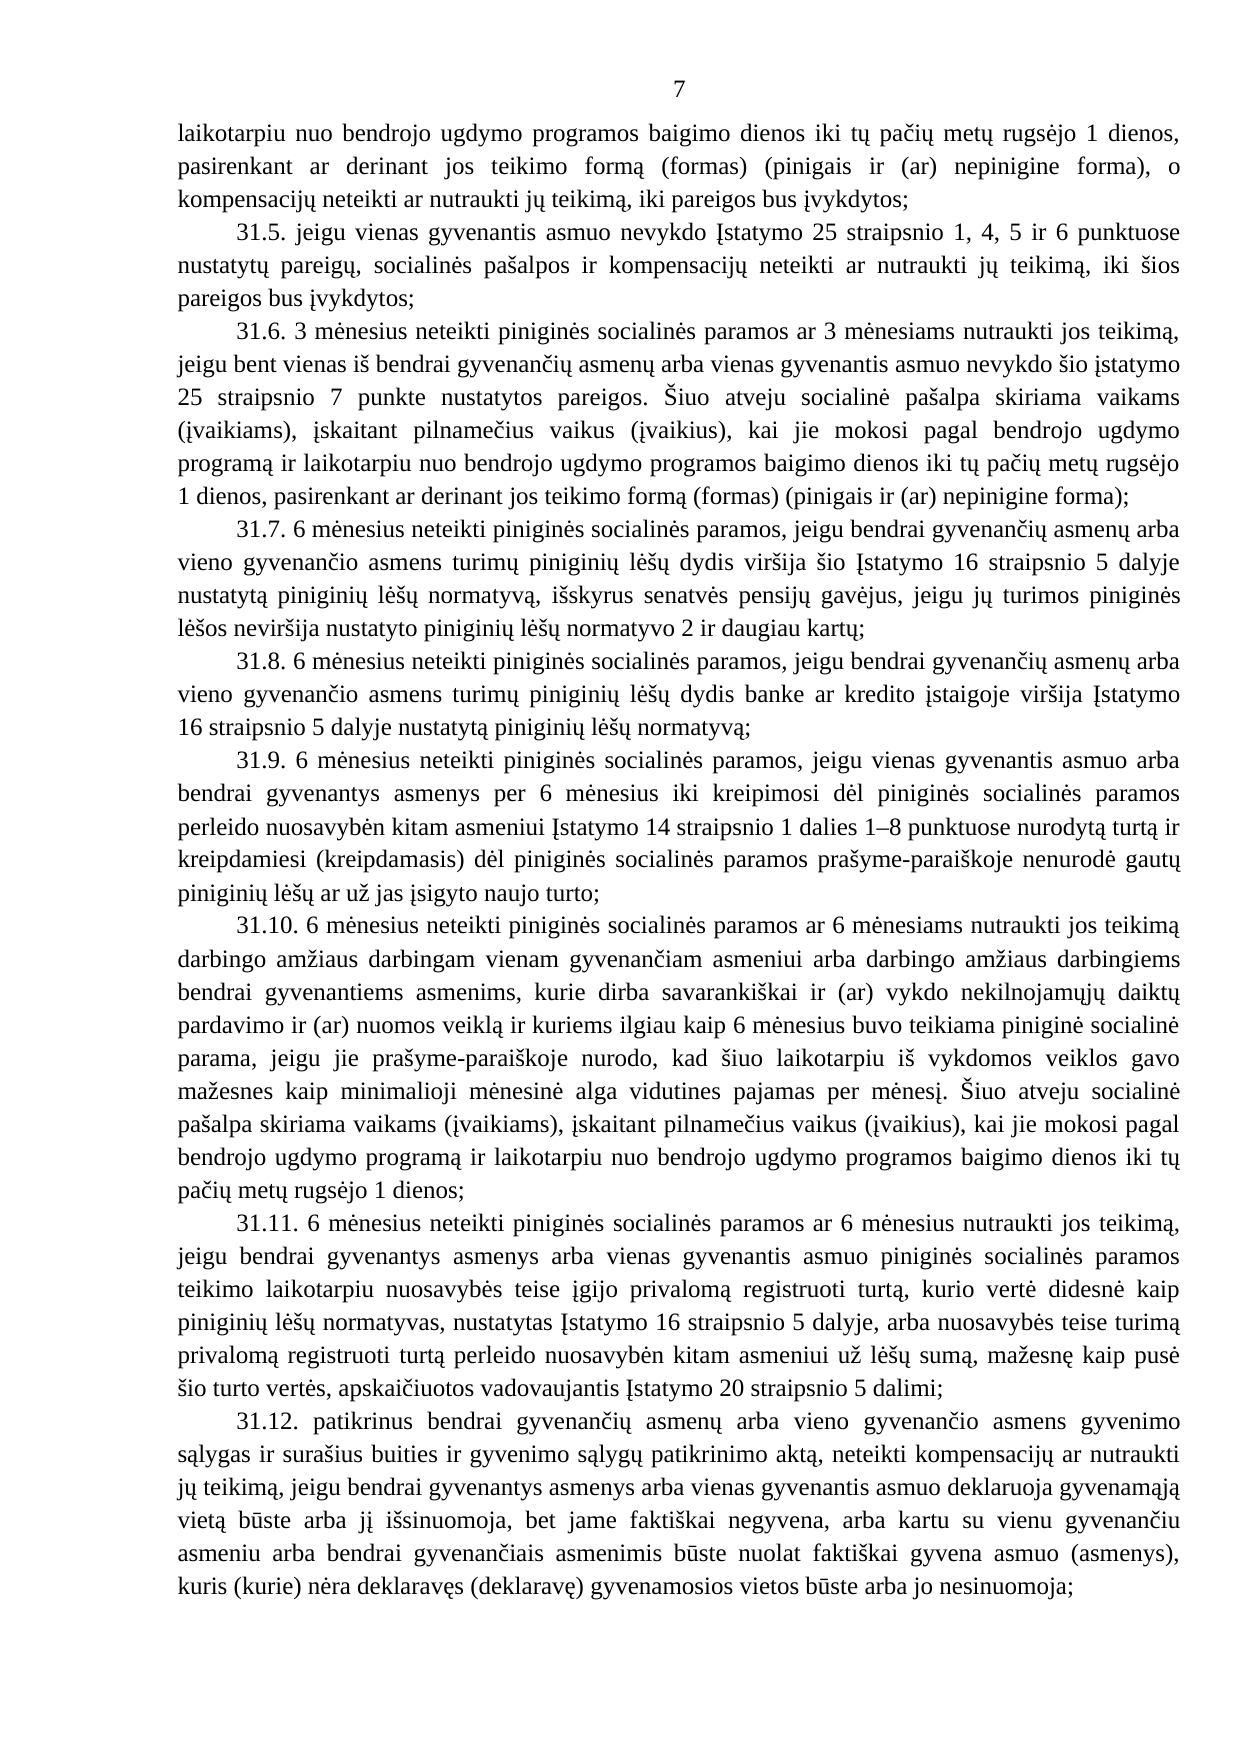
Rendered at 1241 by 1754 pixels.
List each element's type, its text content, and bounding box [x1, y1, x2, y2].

text 31.12. patikrinus bendrai gyvenančių asmenų arba vieno gyvenančio asmens gyvenimo sąlygas ir surašius buities ir gyvenimo sąlygų patikrinimo aktą, neteikti kompensacijų ar nutraukti jų teikimą, jeigu bendrai gyvenantys asmenys arba vienas gyvenantis asmuo deklaruoja gyvenamąją vietą būste arba jį išsinuomoja, bet jame faktiškai negyvena, arba kartu su vienu gyvenančiu asmeniu arba bendrai gyvenančiais asmenimis būste nuolat faktiškai gyvena asmuo (asmenys), kuris (kurie) nėra deklaravęs (deklaravę) gyvenamosios vietos būste arba jo nesinuomoja; [177, 1406, 1181, 1600]
text laikotarpiu nuo bendrojo ugdymo programos baigimo dienos iki tų pačių metų rugsėjo 1 dienos, pasirenkant ar derinant jos teikimo formą (formas) (pinigais ir (ar) nepinigine forma), o kompensacijų neteikti ar nutraukti jų teikimą, iki pareigos bus įvykdytos; [177, 118, 1181, 213]
text 31.6. 3 mėnesius neteikti piniginės socialinės paramos ar 3 mėnesiams nutraukti jos teikimą, jeigu bent vienas iš bendrai gyvenančių asmenų arba vienas gyvenantis asmuo nevykdo šio įstatymo 25 straipsnio 7 punkte nustatytos pareigos. Šiuo atveju socialinė pašalpa skiriama vaikams (įvaikiams), įskaitant pilnamečius vaikus (įvaikius), kai jie mokosi pagal bendrojo ugdymo programą ir laikotarpiu nuo bendrojo ugdymo programos baigimo dienos iki tų pačių metų rugsėjo 1 dienos, pasirenkant ar derinant jos teikimo formą (formas) (pinigais ir (ar) nepinigine forma); [177, 316, 1181, 510]
text 31.10. 6 mėnesius neteikti piniginės socialinės paramos ar 6 mėnesiams nutraukti jos teikimą darbingo amžiaus darbingam vienam gyvenančiam asmeniui arba darbingo amžiaus darbingiems bendrai gyvenantiems asmenims, kurie dirba savarankiškai ir (ar) vykdo nekilnojamųjų daiktų pardavimo ir (ar) nuomos veiklą ir kuriems ilgiau kaip 6 mėnesius buvo teikiama piniginė socialinė parama, jeigu jie prašyme-paraiškoje nurodo, kad šiuo laikotarpiu iš vykdomos veiklos gavo mažesnes kaip minimalioji mėnesinė alga vidutines pajamas per mėnesį. Šiuo atveju socialinė pašalpa skiriama vaikams (įvaikiams), įskaitant pilnamečius vaikus (įvaikius), kai jie mokosi pagal bendrojo ugdymo programą ir laikotarpiu nuo bendrojo ugdymo programos baigimo dienos iki tų pačių metų rugsėjo 1 dienos; [177, 911, 1181, 1203]
text 31.11. 6 mėnesius neteikti piniginės socialinės paramos ar 6 mėnesius nutraukti jos teikimą, jeigu bendrai gyvenantys asmenys arba vienas gyvenantis asmuo piniginės socialinės paramos teikimo laikotarpiu nuosavybės teise įgijo privalomą registruoti turtą, kurio vertė didesnė kaip piniginių lėšų normatyvas, nustatytas Įstatymo 16 straipsnio 5 dalyje, arba nuosavybės teise turimą privalomą registruoti turtą perleido nuosavybėn kitam asmeniui už lėšų sumą, mažesnę kaip pusė šio turto vertės, apskaičiuotos vadovaujantis Įstatymo 20 straipsnio 5 dalimi; [177, 1208, 1181, 1402]
text 31.7. 6 mėnesius neteikti piniginės socialinės paramos, jeigu bendrai gyvenančių asmenų arba vieno gyvenančio asmens turimų piniginių lėšų dydis viršija šio Įstatymo 16 straipsnio 5 dalyje nustatytą piniginių lėšų normatyvą, išskyrus senatvės pensijų gavėjus, jeigu jų turimos piniginės lėšos neviršija nustatyto piniginių lėšų normatyvo 2 ir daugiau kartų; [177, 514, 1181, 642]
text 31.8. 6 mėnesius neteikti piniginės socialinės paramos, jeigu bendrai gyvenančių asmenų arba vieno gyvenančio asmens turimų piniginių lėšų dydis banke ar kredito įstaigoje viršija Įstatymo 16 straipsnio 5 dalyje nustatytą piniginių lėšų normatyvą; [177, 646, 1181, 741]
text 31.9. 6 mėnesius neteikti piniginės socialinės paramos, jeigu vienas gyvenantis asmuo arba bendrai gyvenantys asmenys per 6 mėnesius iki kreipimosi dėl piniginės socialinės paramos perleido nuosavybėn kitam asmeniui Įstatymo 14 straipsnio 1 dalies 1–8 punktuose nurodytą turtą ir kreipdamiesi (kreipdamasis) dėl piniginės socialinės paramos prašyme-paraiškoje nenurodė gautų piniginių lėšų ar už jas įsigyto naujo turto; [177, 746, 1181, 906]
text 31.5. jeigu vienas gyvenantis asmuo nevykdo Įstatymo 25 straipsnio 1, 4, 5 ir 6 punktuose nustatytų pareigų, socialinės pašalpos ir kompensacijų neteikti ar nutraukti jų teikimą, iki šios pareigos bus įvykdytos; [177, 217, 1181, 312]
